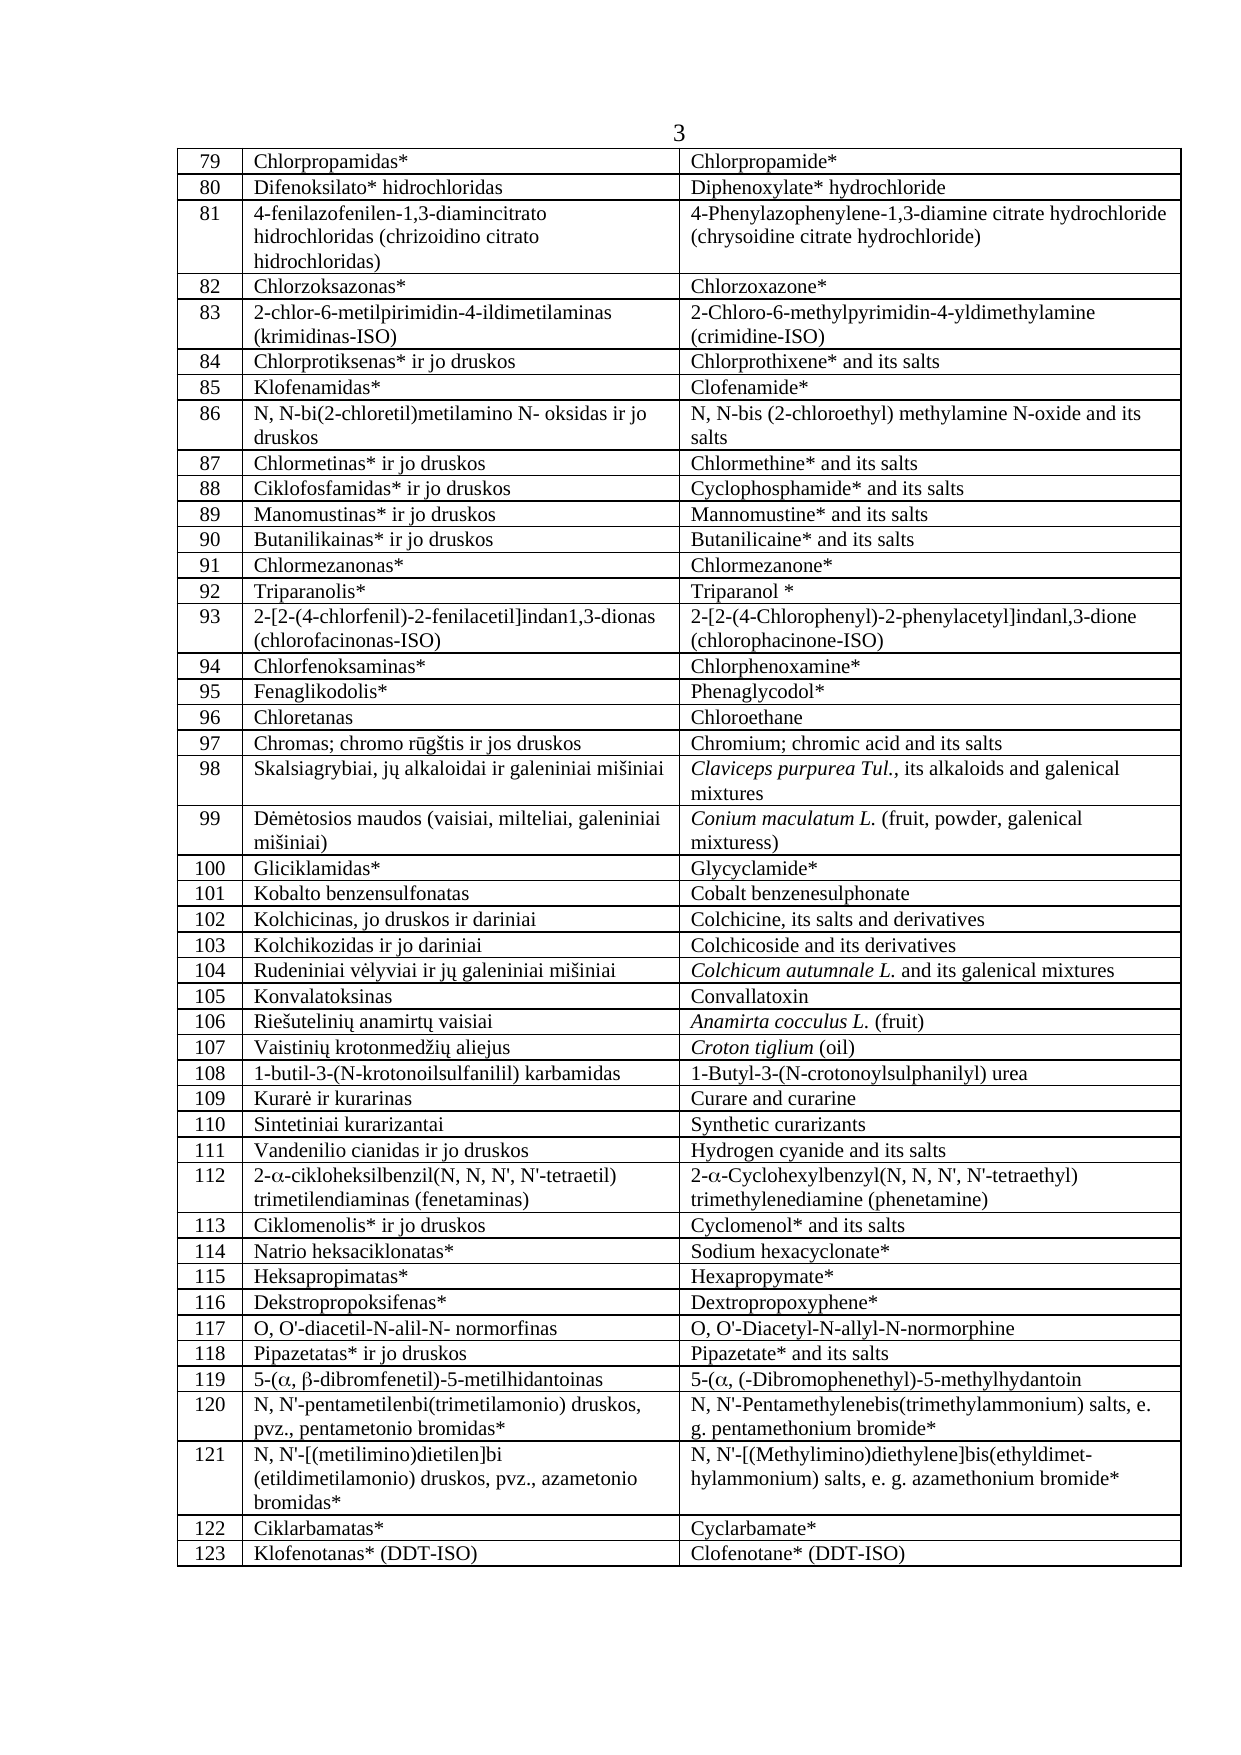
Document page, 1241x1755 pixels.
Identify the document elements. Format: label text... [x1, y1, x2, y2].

table_cell Natrio heksaciklonatas* [243, 1239, 679, 1263]
table_cell Conium maculatum L. (fruit, powder, galenical mixturess) [680, 806, 1180, 854]
table_cell Chlorphenoxamine* [680, 654, 1180, 678]
table_cell 86 [178, 401, 242, 449]
table_cell Skalsiagrybiai, jų alkaloidai ir galeniniai mišiniai [243, 756, 679, 804]
table_cell 119 [178, 1367, 242, 1391]
table_cell Anamirta cocculus L. (fruit) [680, 1010, 1180, 1033]
table_cell Fenaglikodolis* [243, 680, 679, 703]
table_cell Colchicoside and its derivatives [680, 933, 1180, 957]
table_cell 109 [178, 1086, 242, 1110]
table_cell 2-[2-(4-chlorfenil)-2-fenilacetil]indan1,3-dionas (chlorofacinonas-ISO) [243, 604, 679, 652]
table_cell Vandenilio cianidas ir jo druskos [243, 1138, 679, 1162]
table_cell 81 [178, 201, 242, 273]
table_cell Dextropropoxyphene* [680, 1290, 1180, 1314]
table_cell Rudeniniai vėlyviai ir jų galeniniai mišiniai [243, 958, 679, 982]
table_cell 104 [178, 958, 242, 982]
table_cell Claviceps purpurea Tul., its alkaloids and galenical mixtures [680, 756, 1180, 804]
table_cell 96 [178, 705, 242, 729]
table_cell 106 [178, 1010, 242, 1033]
table_cell Cyclophosphamide* and its salts [680, 476, 1180, 500]
table_cell Colchicine, its salts and derivatives [680, 907, 1180, 931]
table_cell N, N'-Pentamethylenebis(trimethylammonium) salts, e. g. pentamethonium bromide* [680, 1392, 1180, 1440]
table_cell 120 [178, 1392, 242, 1440]
table_cell Phenaglycodol* [680, 680, 1180, 703]
table_cell Konvalatoksinas [243, 984, 679, 1008]
table_cell 92 [178, 579, 242, 603]
table_cell Synthetic curarizants [680, 1112, 1180, 1136]
table_cell Chlorzoksazonas* [243, 274, 679, 298]
table_cell Chlormethine* and its salts [680, 451, 1180, 474]
table_cell Cyclarbamate* [680, 1516, 1180, 1540]
table_cell Pipazetate* and its salts [680, 1341, 1180, 1365]
table_cell Chlorprothixene* and its salts [680, 350, 1180, 373]
table_cell 87 [178, 451, 242, 474]
table_cell 94 [178, 654, 242, 678]
table_cell 90 [178, 527, 242, 551]
table_cell 105 [178, 984, 242, 1008]
table_cell Croton tiglium (oil) [680, 1035, 1180, 1059]
table_cell Hydrogen cyanide and its salts [680, 1138, 1180, 1162]
table_cell 122 [178, 1516, 242, 1540]
table_cell 2-Chloro-6-methylpyrimidin-4-yldimethylamine (crimidine-ISO) [680, 300, 1180, 348]
table_cell Chloretanas [243, 705, 679, 729]
table_cell N, N'-pentametilenbi(trimetilamonio) druskos, pvz., pentametonio bromidas* [243, 1392, 679, 1440]
table_cell Hexapropymate* [680, 1264, 1180, 1288]
table_cell 98 [178, 756, 242, 804]
table_cell 112 [178, 1163, 242, 1211]
table_cell Sintetiniai kurarizantai [243, 1112, 679, 1136]
table_cell 101 [178, 881, 242, 905]
table_cell 80 [178, 175, 242, 199]
table_cell Chlorpropamidas* [243, 149, 679, 173]
table_cell Klofenotanas* (DDT-ISO) [243, 1541, 679, 1565]
table_cell 121 [178, 1442, 242, 1514]
table_cell Difenoksilato* hidrochloridas [243, 175, 679, 199]
table_cell Convallatoxin [680, 984, 1180, 1008]
table_cell 2-[2-(4-Chlorophenyl)-2-phenylacetyl]indanl,3-dione (chlorophacinone-ISO) [680, 604, 1180, 652]
table_cell Chlorfenoksaminas* [243, 654, 679, 678]
table_cell 5-(a, (-Dibromophenethyl)-5-methylhydantoin [680, 1367, 1180, 1391]
table_cell Chlormezanone* [680, 553, 1180, 577]
table_cell Cobalt benzenesulphonate [680, 881, 1180, 905]
table_cell Triparanol * [680, 579, 1180, 603]
table_cell Ciklomenolis* ir jo druskos [243, 1213, 679, 1237]
table_cell Dekstropropoksifenas* [243, 1290, 679, 1314]
table_cell 79 [178, 149, 242, 173]
table_cell 1-butil-3-(N-krotonoilsulfanilil) karbamidas [243, 1061, 679, 1085]
table_cell 82 [178, 274, 242, 298]
table_cell 5-(a, b-dibromfenetil)-5-metilhidantoinas [243, 1367, 679, 1391]
table_cell 95 [178, 680, 242, 703]
table_cell Mannomustine* and its salts [680, 502, 1180, 526]
table_cell 4-fenilazofenilen-1,3-diamincitrato hidrochloridas (chrizoidino citrato hidrochloridas) [243, 201, 679, 273]
table_cell 116 [178, 1290, 242, 1314]
table_cell 2-chlor-6-metilpirimidin-4-ildimetilaminas (krimidinas-ISO) [243, 300, 679, 348]
table_cell 85 [178, 375, 242, 399]
table_cell Colchicum autumnale L. and its galenical mixtures [680, 958, 1180, 982]
table_cell 107 [178, 1035, 242, 1059]
table_cell 110 [178, 1112, 242, 1136]
table_cell Kolchikozidas ir jo dariniai [243, 933, 679, 957]
table_cell Clofenotane* (DDT-ISO) [680, 1541, 1180, 1565]
table_cell 118 [178, 1341, 242, 1365]
table_cell 99 [178, 806, 242, 854]
table_cell 1-Butyl-3-(N-crotonoylsulphanilyl) urea [680, 1061, 1180, 1085]
table_cell Butanilikainas* ir jo druskos [243, 527, 679, 551]
table_cell 91 [178, 553, 242, 577]
table_cell 89 [178, 502, 242, 526]
table_cell Riešutelinių anamirtų vaisiai [243, 1010, 679, 1033]
table_cell 93 [178, 604, 242, 652]
table_cell Triparanolis* [243, 579, 679, 603]
table_cell 108 [178, 1061, 242, 1085]
table_cell 111 [178, 1138, 242, 1162]
table_cell Chlorpropamide* [680, 149, 1180, 173]
table_cell Chromas; chromo rūgštis ir jos druskos [243, 731, 679, 755]
table_cell 102 [178, 907, 242, 931]
table_cell Butanilicaine* and its salts [680, 527, 1180, 551]
table_cell 117 [178, 1316, 242, 1339]
table_cell Diphenoxylate* hydrochloride [680, 175, 1180, 199]
table_cell 4-Phenylazophenylene-1,3-diamine citrate hydrochloride (chrysoidine citrate hydrochloride) [680, 201, 1180, 273]
table_cell 114 [178, 1239, 242, 1263]
table_cell 83 [178, 300, 242, 348]
table_cell N, N'-[(Methylimino)diethylene]bis(ethyldimet-hylammonium) salts, e. g. azamethonium bromide* [680, 1442, 1180, 1514]
table_cell 2-a-Cyclohexylbenzyl(N, N, N', N'-tetraethyl) trimethylenediamine (phenetamine) [680, 1163, 1180, 1211]
table_cell 115 [178, 1264, 242, 1288]
table_cell Klofenamidas* [243, 375, 679, 399]
table_cell Chlorprotiksenas* ir jo druskos [243, 350, 679, 373]
table_cell Ciklofosfamidas* ir jo druskos [243, 476, 679, 500]
table_cell Ciklarbamatas* [243, 1516, 679, 1540]
table_cell Dėmėtosios maudos (vaisiai, milteliai, galeniniai mišiniai) [243, 806, 679, 854]
table_cell Clofenamide* [680, 375, 1180, 399]
table_cell O, O'-diacetil-N-alil-N- normorfinas [243, 1316, 679, 1339]
table_cell Curare and curarine [680, 1086, 1180, 1110]
table_cell Gliciklamidas* [243, 856, 679, 880]
table_cell Chlormetinas* ir jo druskos [243, 451, 679, 474]
table_cell Manomustinas* ir jo druskos [243, 502, 679, 526]
table_cell Chloroethane [680, 705, 1180, 729]
table_cell O, O'-Diacetyl-N-allyl-N-normorphine [680, 1316, 1180, 1339]
table_cell Glycyclamide* [680, 856, 1180, 880]
table_cell 97 [178, 731, 242, 755]
table_cell Sodium hexacyclonate* [680, 1239, 1180, 1263]
table_cell N, N-bis (2-chloroethyl) methylamine N-oxide and its salts [680, 401, 1180, 449]
table_cell 123 [178, 1541, 242, 1565]
table_cell 2-a-cikloheksilbenzil(N, N, N', N'-tetraetil) trimetilendiaminas (fenetaminas) [243, 1163, 679, 1211]
table_cell Chromium; chromic acid and its salts [680, 731, 1180, 755]
table_cell Chlorzoxazone* [680, 274, 1180, 298]
table_cell 113 [178, 1213, 242, 1237]
table_cell 84 [178, 350, 242, 373]
table_cell 103 [178, 933, 242, 957]
table_cell N, N'-[(metilimino)dietilen]bi (etildimetilamonio) druskos, pvz., azametonio bromidas* [243, 1442, 679, 1514]
table_cell Cyclomenol* and its salts [680, 1213, 1180, 1237]
table_cell Heksapropimatas* [243, 1264, 679, 1288]
table_cell 100 [178, 856, 242, 880]
table_cell Chlormezanonas* [243, 553, 679, 577]
table_cell Pipazetatas* ir jo druskos [243, 1341, 679, 1365]
table_cell Kolchicinas, jo druskos ir dariniai [243, 907, 679, 931]
table_cell Kurarė ir kurarinas [243, 1086, 679, 1110]
table_cell Vaistinių krotonmedžių aliejus [243, 1035, 679, 1059]
table_cell Kobalto benzensulfonatas [243, 881, 679, 905]
table_cell N, N-bi(2-chloretil)metilamino N- oksidas ir jo druskos [243, 401, 679, 449]
table_cell 88 [178, 476, 242, 500]
